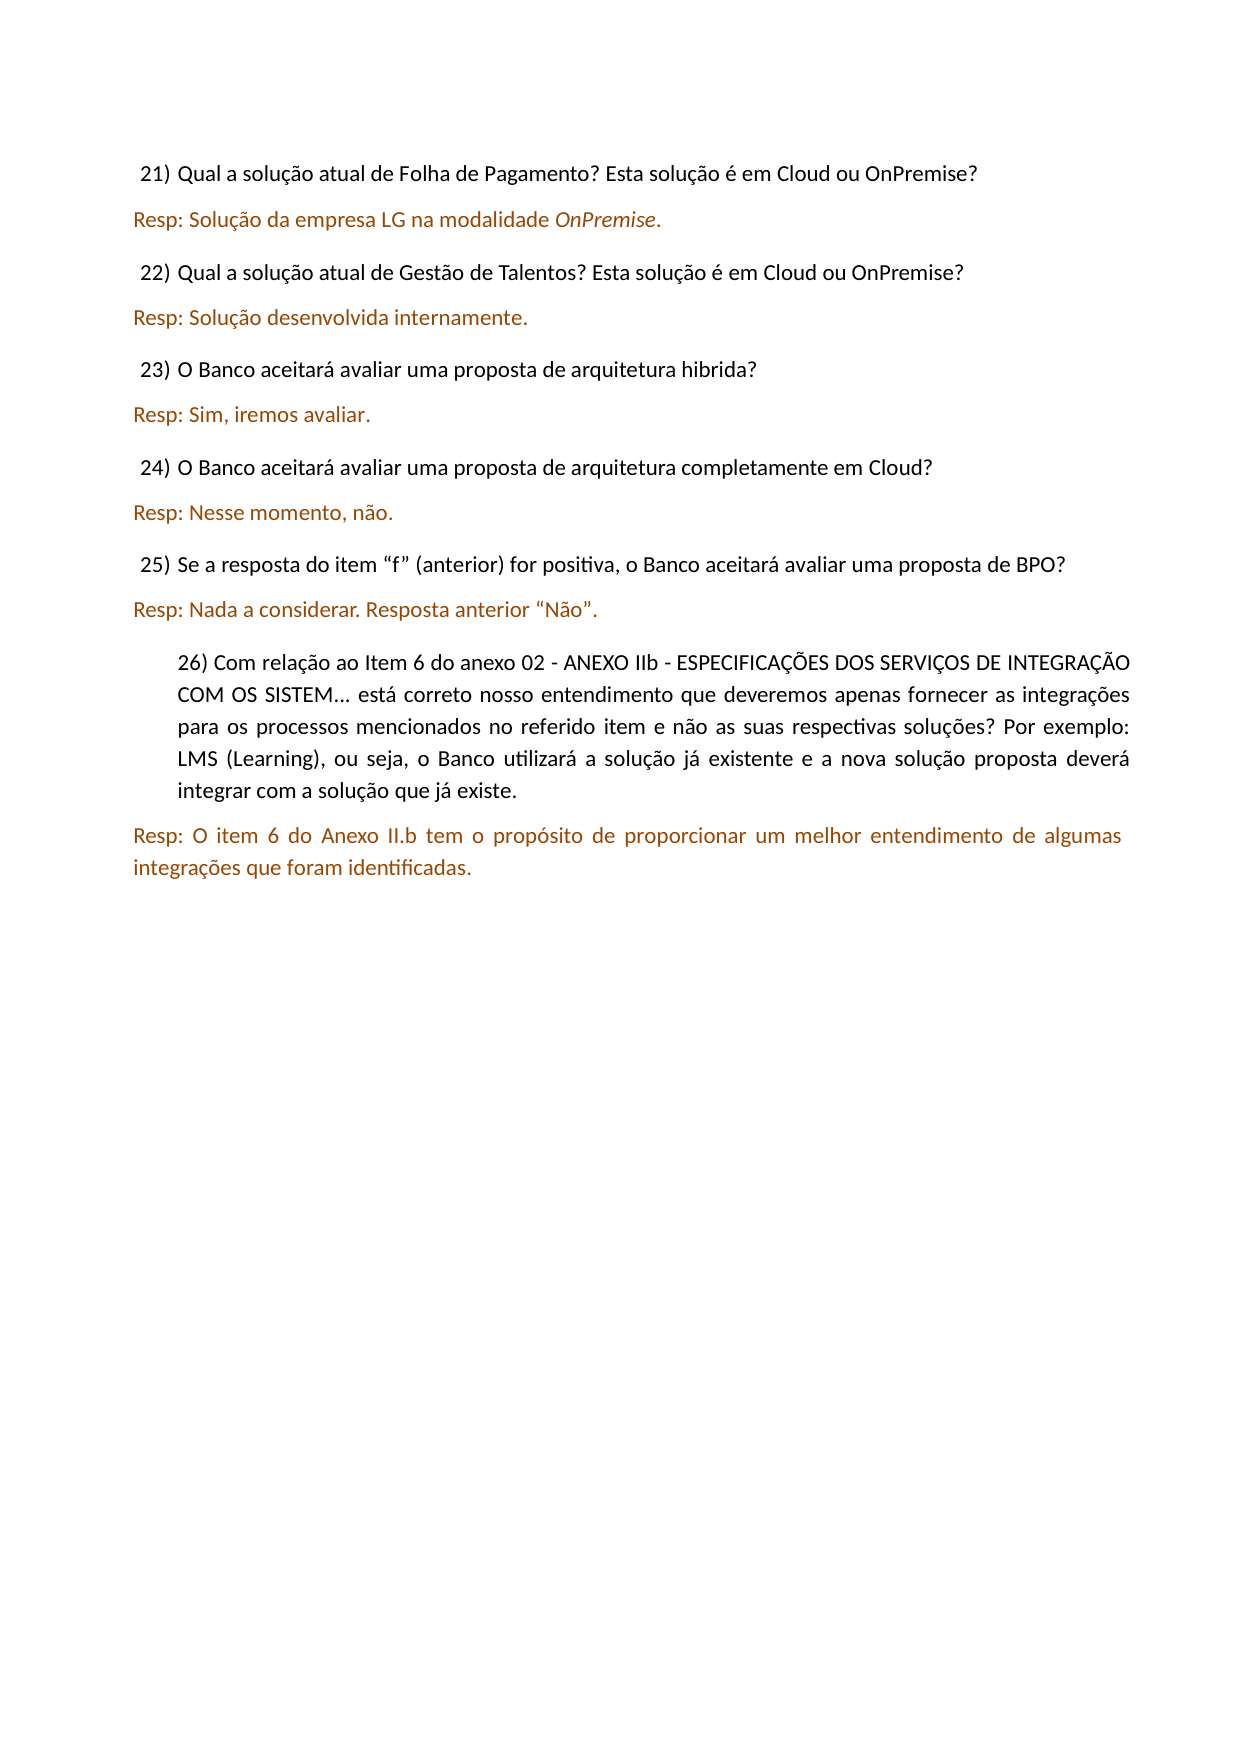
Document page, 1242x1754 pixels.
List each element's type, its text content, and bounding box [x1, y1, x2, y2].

text 26) Com relação ao Item 6 do anexo 02 - ANEXO IIb - ESPECIFICAÇÕES DOS SERVIÇOS DE INTEGRAÇÃO COM OS SISTEM... está correto nosso entendimento que deveremos apenas fornecer as integrações para os processos mencionados no referido item e não as suas respectivas soluções? Por exemplo: LMS (Learning), ou seja, o Banco utilizará a solução já existente e a nova solução proposta deverá integrar com a solução que já existe. [177, 648, 1130, 805]
text 25) Se a resposta do item “f” (anterior) for positiva, o Banco aceitará avaliar uma proposta de BPO? [140, 550, 1142, 578]
text Resp: O item 6 do Anexo II.b tem o propósito de proporcionar um melhor entendimento de algumas integrações que foram identificadas. [133, 821, 1130, 882]
text 22) Qual a solução atual de Gestão de Talentos? Esta solução é em Cloud ou OnPremise? Resp: Solução desenvolvida internamente. [133, 258, 975, 331]
text Resp: Nada a considerar. Resposta anterior “Não”. [133, 595, 1142, 623]
text 23) O Banco aceitará avaliar uma proposta de arquitetura hibrida? Resp: Sim, iremos avaliar. [133, 356, 767, 428]
text 24) O Banco aceitará avaliar uma proposta de arquitetura completamente em Cloud? Resp: Nesse momento, não. [133, 453, 943, 526]
text 21) Qual a solução atual de Folha de Pagamento? Esta solução é em Cloud ou OnPremise? [140, 160, 1142, 188]
text Resp: Solução da empresa LG na modalidade OnPremise. [133, 205, 1142, 233]
